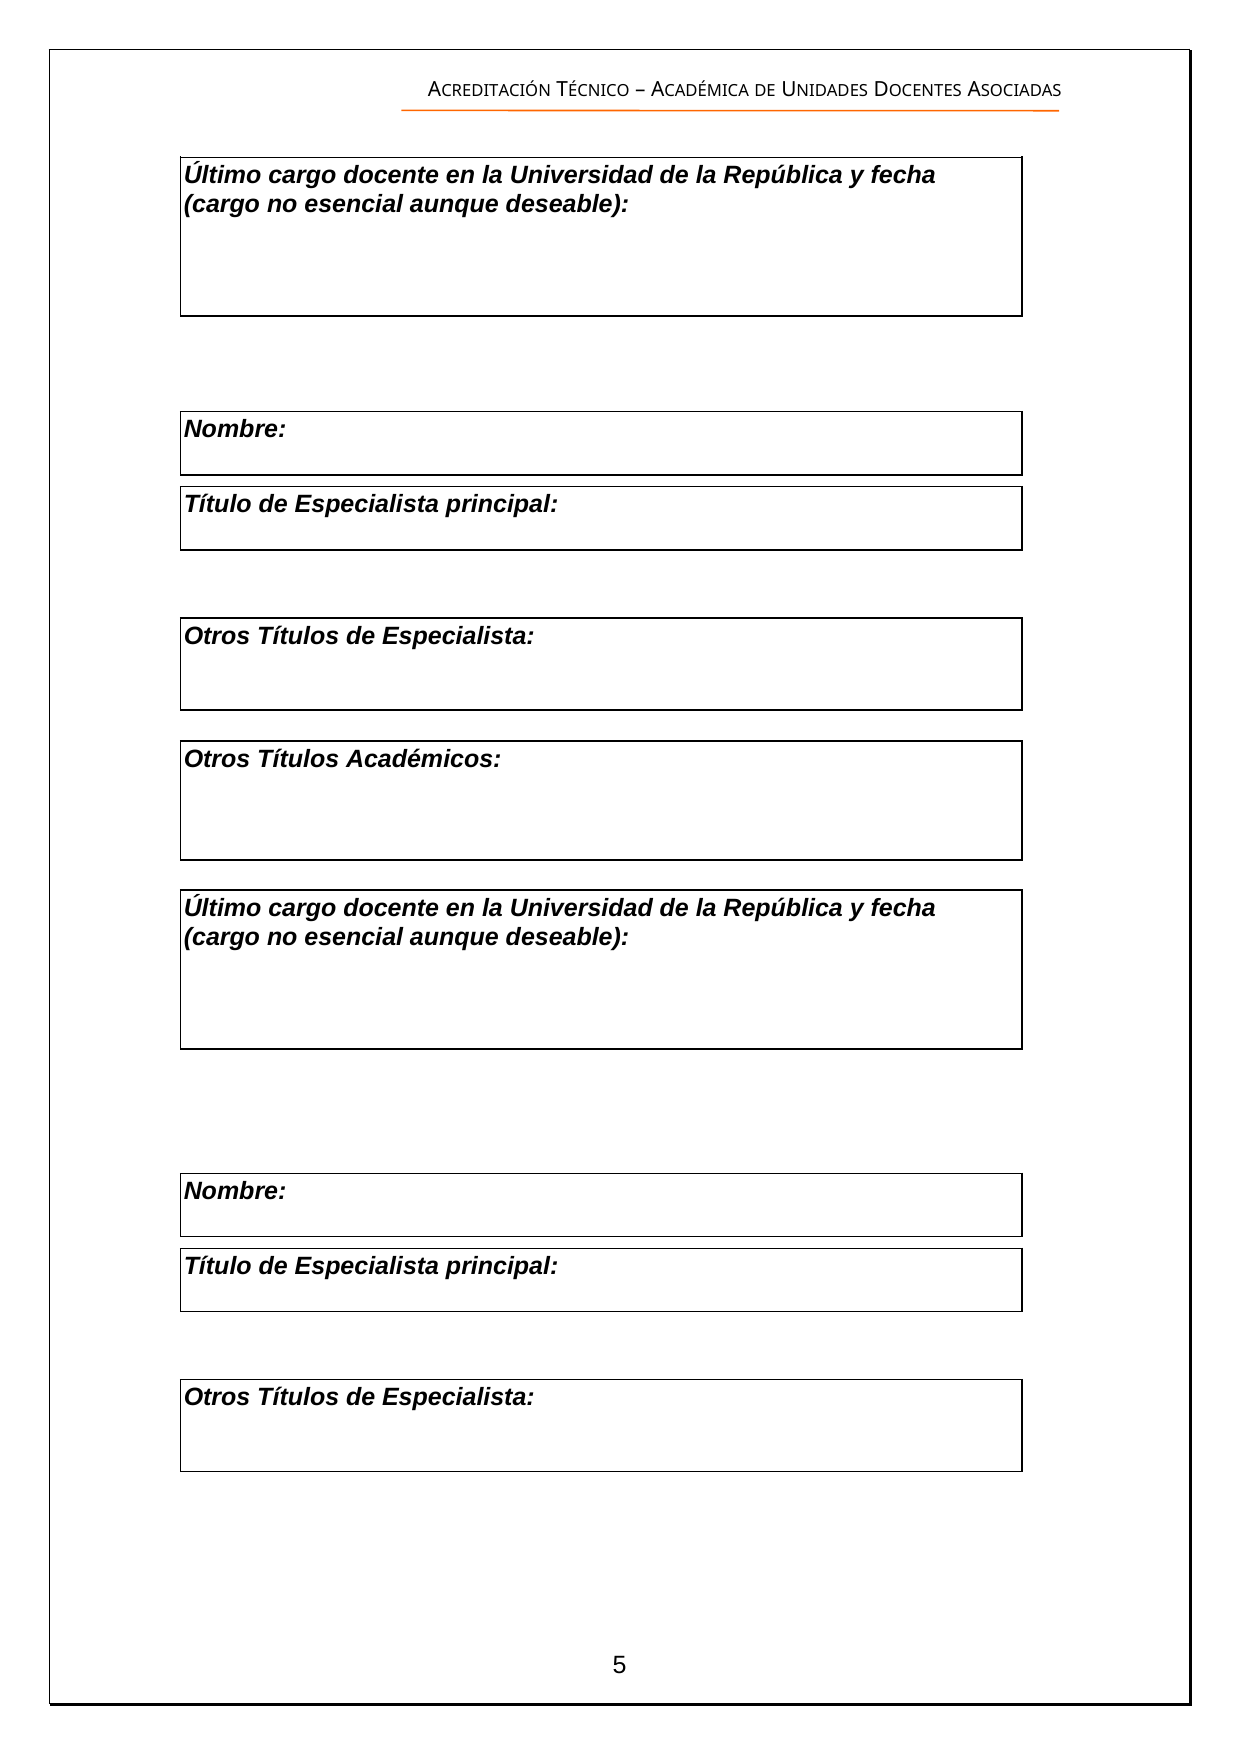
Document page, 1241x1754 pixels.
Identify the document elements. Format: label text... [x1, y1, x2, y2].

text Último cargo docente en la Universidad de la República y fecha (cargo no esencial aunque deseable): [183, 893, 1019, 951]
text Otros Títulos Académicos: [183, 743, 1019, 772]
text Otros Títulos de Especialista: [183, 1382, 1019, 1411]
text Nombre: [183, 414, 1019, 443]
text Título de Especialista principal: [183, 489, 1019, 518]
text Título de Especialista principal: [183, 1251, 1019, 1280]
text Nombre: [183, 1176, 1019, 1205]
text Último cargo docente en la Universidad de la República y fecha (cargo no esencial aunque deseable): [183, 160, 1019, 217]
text Otros Títulos de Especialista: [183, 621, 1019, 649]
